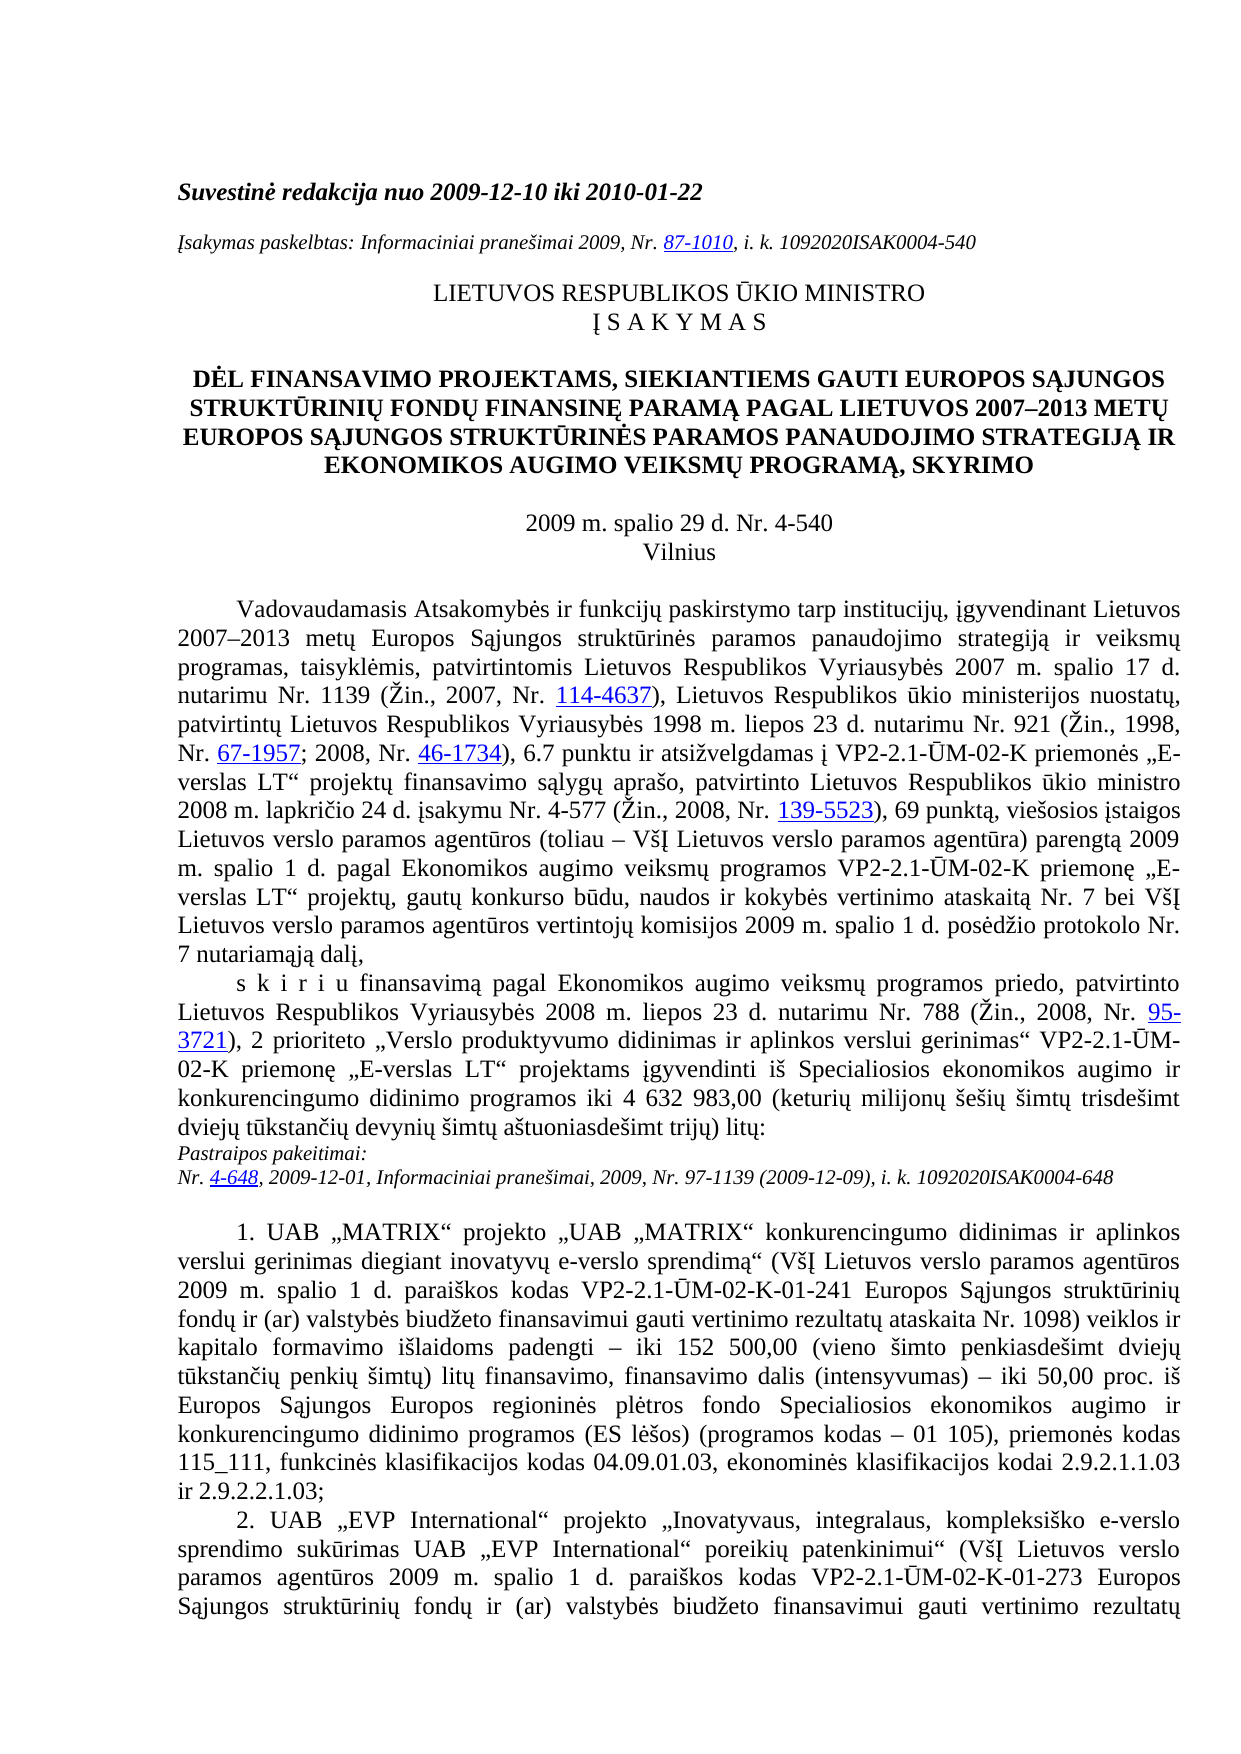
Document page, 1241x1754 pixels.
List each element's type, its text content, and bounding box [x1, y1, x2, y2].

text 2. UAB „EVP International“ projekto „Inovatyvaus, integralaus, kompleksiško e-verslo sprendimo sukūrimas UAB „EVP International“ poreikių patenkinimui“ (VšĮ Lietuvos verslo paramos agentūros 2009 m. spalio 1 d. paraiškos kodas VP2-2.1-ŪM-02-K-01-273 Europos Sąjungos struktūrinių fondų ir (ar) valstybės biudžeto finansavimui gauti vertinimo rezultatų [177, 1505, 1181, 1620]
text 1. UAB „MATRIX“ projekto „UAB „MATRIX“ konkurencingumo didinimas ir aplinkos verslui gerinimas diegiant inovatyvų e-verslo sprendimą“ (VšĮ Lietuvos verslo paramos agentūros 2009 m. spalio 1 d. paraiškos kodas VP2-2.1-ŪM-02-K-01-241 Europos Sąjungos struktūrinių fondų ir (ar) valstybės biudžeto finansavimui gauti vertinimo rezultatų ataskaita Nr. 1098) veiklos ir kapitalo formavimo išlaidoms padengti – iki 152 500,00 (vieno šimto penkiasdešimt dviejų tūkstančių penkių šimtų) litų finansavimo, finansavimo dalis (intensyvumas) – iki 50,00 proc. iš Europos Sąjungos Europos regioninės plėtros fondo Specialiosios ekonomikos augimo ir konkurencingumo didinimo programos (ES lėšos) (programos kodas – 01 105), priemonės kodas 115_111, funkcinės klasifikacijos kodas 04.09.01.03, ekonominės klasifikacijos kodai 2.9.2.1.1.03 ir 2.9.2.2.1.03; [177, 1217, 1181, 1505]
text Vilnius [177, 537, 1181, 566]
text s k i r i u finansavimą pagal Ekonomikos augimo veiksmų programos priedo, patvirtinto Lietuvos Respublikos Vyriausybės 2008 m. liepos 23 d. nutarimu Nr. 788 (Žin., 2008, Nr. 95-3721), 2 prioriteto „Verslo produktyvumo didinimas ir aplinkos verslui gerinimas“ VP2-2.1-ŪM-02-K priemonę „E-verslas LT“ projektams įgyvendinti iš Specialiosios ekonomikos augimo ir konkurencingumo didinimo programos iki 4 632 983,00 (keturių milijonų šešių šimtų trisdešimt dviejų tūkstančių devynių šimtų aštuoniasdešimt trijų) litų: [177, 968, 1181, 1141]
text Pastraipos pakeitimai: [177, 1141, 1181, 1165]
text Į S A K Y M A S [177, 307, 1181, 336]
text Nr. 4-648, 2009-12-01, Informaciniai pranešimai, 2009, Nr. 97-1139 (2009-12-09), i. k. 1092020ISAK0004-648 [177, 1165, 1181, 1189]
text Vadovaudamasis Atsakomybės ir funkcijų paskirstymo tarp institucijų, įgyvendinant Lietuvos 2007–2013 metų Europos Sąjungos struktūrinės paramos panaudojimo strategiją ir veiksmų programas, taisyklėmis, patvirtintomis Lietuvos Respublikos Vyriausybės 2007 m. spalio 17 d. nutarimu Nr. 1139 (Žin., 2007, Nr. 114-4637), Lietuvos Respublikos ūkio ministerijos nuostatų, patvirtintų Lietuvos Respublikos Vyriausybės 1998 m. liepos 23 d. nutarimu Nr. 921 (Žin., 1998, Nr. 67-1957; 2008, Nr. 46-1734), 6.7 punktu ir atsižvelgdamas į VP2-2.1-ŪM-02-K priemonės „E-verslas LT“ projektų finansavimo sąlygų aprašo, patvirtinto Lietuvos Respublikos ūkio ministro 2008 m. lapkričio 24 d. įsakymu Nr. 4-577 (Žin., 2008, Nr. 139-5523), 69 punktą, viešosios įstaigos Lietuvos verslo paramos agentūros (toliau – VšĮ Lietuvos verslo paramos agentūra) parengtą 2009 m. spalio 1 d. pagal Ekonomikos augimo veiksmų programos VP2-2.1-ŪM-02-K priemonę „E-verslas LT“ projektų, gautų konkurso būdu, naudos ir kokybės vertinimo ataskaitą Nr. 7 bei VšĮ Lietuvos verslo paramos agentūros vertintojų komisijos 2009 m. spalio 1 d. posėdžio protokolo Nr. 7 nutariamąją dalį, [177, 594, 1181, 968]
text Suvestinė redakcija nuo 2009-12-10 iki 2010-01-22 [177, 177, 1181, 206]
text 2009 m. spalio 29 d. Nr. 4-540 [177, 508, 1181, 537]
text Įsakymas paskelbtas: Informaciniai pranešimai 2009, Nr. 87-1010, i. k. 1092020ISAK0004-540 [177, 230, 1181, 254]
text LIETUVOS RESPUBLIKOS ŪKIO MINISTRO [177, 278, 1181, 307]
text DĖL FINANSAVIMO PROJEKTAMS, SIEKIANTIEMS GAUTI EUROPOS SĄJUNGOS STRUKTŪRINIŲ FONDŲ FINANSINĘ PARAMĄ PAGAL LIETUVOS 2007–2013 METŲ EUROPOS SĄJUNGOS STRUKTŪRINĖS PARAMOS PANAUDOJIMO STRATEGIJĄ IR EKONOMIKOS AUGIMO VEIKSMŲ PROGRAMĄ, SKYRIMO [177, 364, 1181, 479]
